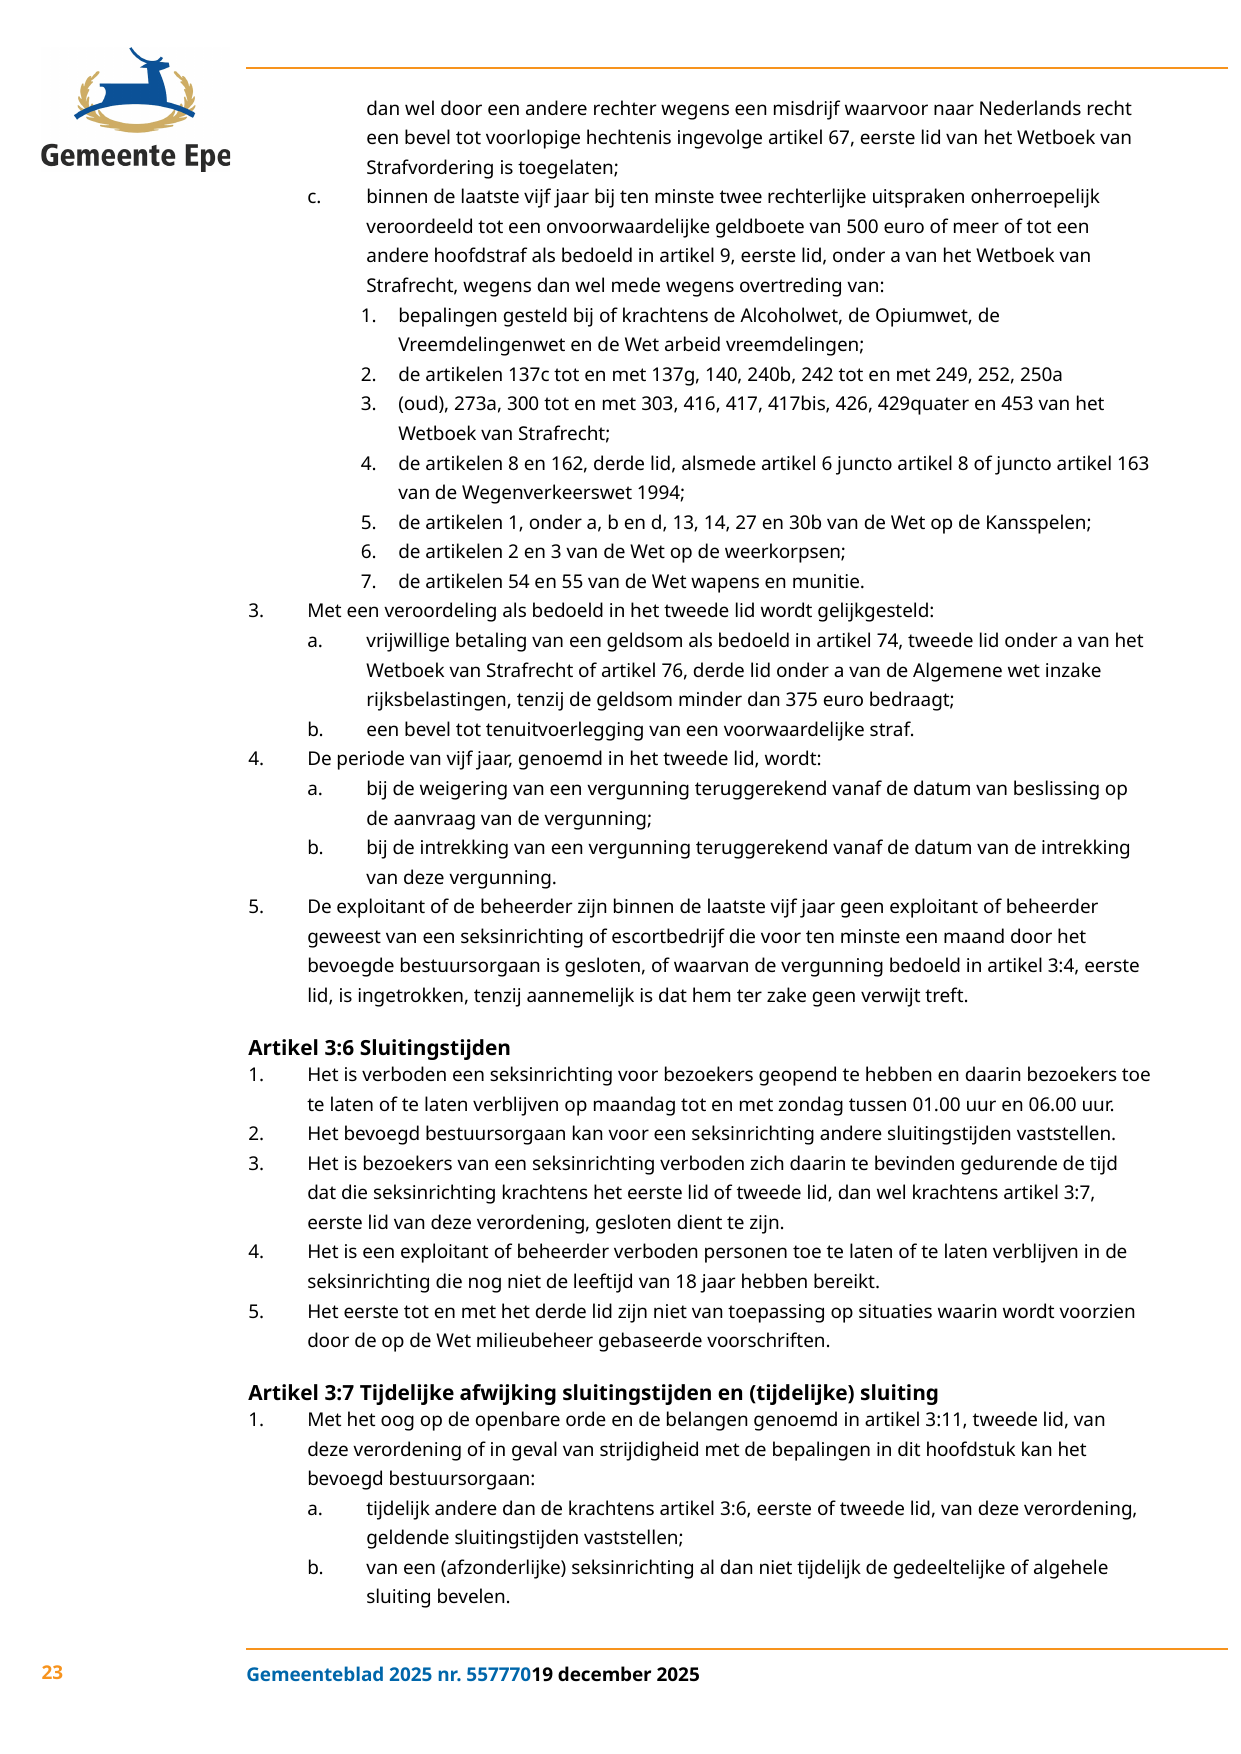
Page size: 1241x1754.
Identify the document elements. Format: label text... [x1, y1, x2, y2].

list van een (afzonderlijke) seksinrichting al dan niet tijdelijk de gedeeltelijke of algehele sluiting bevelen. [307, 1554, 1152, 1609]
text Artikel 3:7 Tijdelijke afwijking sluitingstijden en (tijdelijke) sluiting [248, 1378, 1152, 1406]
list Met een veroordeling als bedoeld in het tweede lid wordt gelijkgesteld: [248, 598, 1152, 623]
list Het is een exploitant of beheerder verboden personen toe te laten of te laten verblijven in de seksinrichting die nog niet de leeftijd van 18 jaar hebben bereikt. [248, 1239, 1152, 1294]
list Het eerste tot en met het derde lid zijn niet van toepassing op situaties waarin wordt voorzien door de op de Wet milieubeheer gebaseerde voorschriften. [248, 1298, 1152, 1353]
list Het is verboden een seksinrichting voor bezoekers geopend te hebben en daarin bezoekers toe te laten of te laten verblijven op maandag tot en met zondag tussen 01.00 uur en 06.00 uur. [248, 1061, 1152, 1116]
list bepalingen gesteld bij of krachtens de Alcoholwet, de Opiumwet, de Vreemdelingenwet en de Wet arbeid vreemdelingen; [361, 302, 1152, 357]
list De exploitant of de beheerder zijn binnen de laatste vijf jaar geen exploitant of beheerder geweest van een seksinrichting of escortbedrijf die voor ten minste een maand door het bevoegde bestuursorgaan is gesloten, of waarvan de vergunning bedoeld in artikel 3:4, eerste lid, is ingetrokken, tenzij aannemelijk is dat hem ter zake geen verwijt treft. [248, 893, 1152, 1008]
list een bevel tot tenuitvoerlegging van een voorwaardelijke straf. [307, 716, 1152, 742]
list bij de intrekking van een vergunning teruggerekend vanaf de datum van de intrekking van deze vergunning. [307, 834, 1152, 890]
list de artikelen 2 en 3 van de Wet op de weerkorpsen; [361, 538, 1152, 564]
picture [41, 47, 231, 172]
list tijdelijk andere dan de krachtens artikel 3:6, eerste of tweede lid, van deze verordening, geldende sluitingstijden vaststellen; [307, 1495, 1152, 1550]
list vrijwillige betaling van een geldsom als bedoeld in artikel 74, tweede lid onder a van het Wetboek van Strafrecht of artikel 76, derde lid onder a van de Algemene wet inzake rijksbelastingen, tenzij de geldsom minder dan 375 euro bedraagt; [307, 627, 1152, 712]
list Met het oog op de openbare orde en de belangen genoemd in artikel 3:11, tweede lid, van deze verordening of in geval van strijdigheid met de bepalingen in dit hoofdstuk kan het bevoegd bestuursorgaan: [248, 1406, 1152, 1491]
list Het bevoegd bestuursorgaan kan voor een seksinrichting andere sluitingstijden vaststellen. [248, 1120, 1152, 1146]
list de artikelen 137c tot en met 137g, 140, 240b, 242 tot en met 249, 252, 250a [361, 361, 1152, 387]
list Het is bezoekers van een seksinrichting verboden zich daarin te bevinden gedurende de tijd dat die seksinrichting krachtens het eerste lid of tweede lid, dan wel krachtens artikel 3:7, eerste lid van deze verordening, gesloten dient te zijn. [248, 1150, 1152, 1235]
list De periode van vijf jaar, genoemd in het tweede lid, wordt: [248, 746, 1152, 771]
list dan wel door een andere rechter wegens een misdrijf waarvoor naar Nederlands recht een bevel tot voorlopige hechtenis ingevolge artikel 67, eerste lid van het Wetboek van Strafvordering is toegelaten; [307, 95, 1152, 180]
list de artikelen 1, onder a, b en d, 13, 14, 27 en 30b van de Wet op de Kansspelen; [361, 509, 1152, 535]
list (oud), 273a, 300 tot en met 303, 416, 417, 417bis, 426, 429quater en 453 van het Wetboek van Strafrecht; [361, 391, 1152, 446]
list binnen de laatste vijf jaar bij ten minste twee rechterlijke uitspraken onherroepelijk veroordeeld tot een onvoorwaardelijke geldboete van 500 euro of meer of tot een andere hoofdstraf als bedoeld in artikel 9, eerste lid, onder a van het Wetboek van Strafrecht, wegens dan wel mede wegens overtreding van: [307, 183, 1152, 298]
list de artikelen 8 en 162, derde lid, alsmede artikel 6 juncto artikel 8 of juncto artikel 163 van de Wegenverkeerswet 1994; [361, 450, 1152, 505]
list de artikelen 54 en 55 van de Wet wapens en munitie. [361, 568, 1152, 594]
text Artikel 3:6 Sluitingstijden [248, 1033, 1152, 1061]
list bij de weigering van een vergunning teruggerekend vanaf de datum van beslissing op de aanvraag van de vergunning; [307, 775, 1152, 831]
